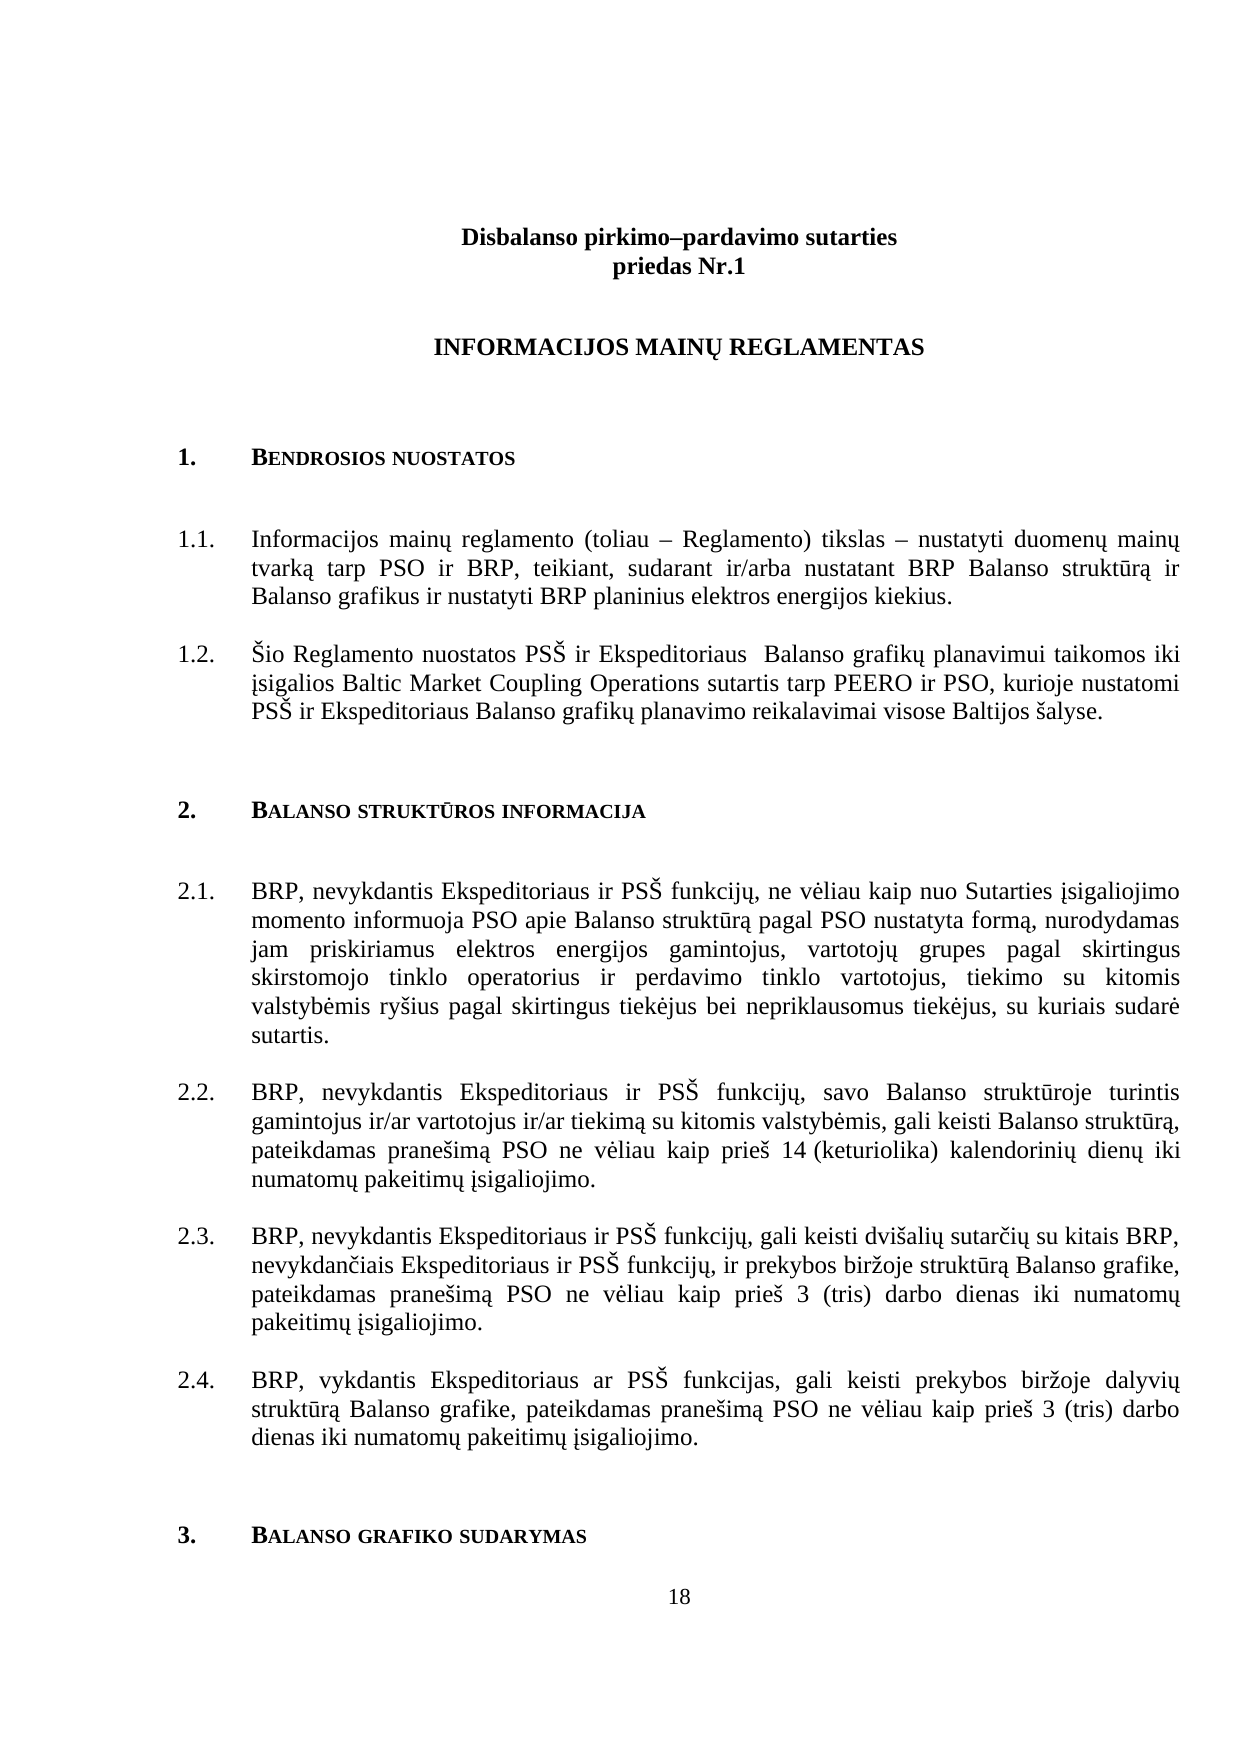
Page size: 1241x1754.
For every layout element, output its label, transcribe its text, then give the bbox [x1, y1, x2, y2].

text 1. Bendrosios nuostatos [177, 442, 1181, 471]
text 1.1. Informacijos mainų reglamento (toliau – Reglamento) tikslas – nustatyti duomenų mainų tvarką tarp PSO ir BRP, teikiant, sudarant ir/arba nustatant BRP Balanso struktūrą ir Balanso grafikus ir nustatyti BRP planinius elektros energijos kiekius. [177, 524, 1181, 610]
text 2. Balanso struktūros informacija [177, 795, 1181, 823]
text 3. Balanso grafiko sudarymas [177, 1521, 1181, 1549]
text 1.2. Šio Reglamento nuostatos PSŠ ir Ekspeditoriaus Balanso grafikų planavimui taikomos iki įsigalios Baltic Market Coupling Operations sutartis tarp PEERO ir PSO, kurioje nustatomi PSŠ ir Ekspeditoriaus Balanso grafikų planavimo reikalavimai visose Baltijos šalyse. [177, 639, 1181, 725]
text 2.3. BRP, nevykdantis Ekspeditoriaus ir PSŠ funkcijų, gali keisti dvišalių sutarčių su kitais BRP, nevykdančiais Ekspeditoriaus ir PSŠ funkcijų, ir prekybos biržoje struktūrą Balanso grafike, pateikdamas pranešimą PSO ne vėliau kaip prieš 3 (tris) darbo dienas iki numatomų pakeitimų įsigaliojimo. [177, 1221, 1181, 1336]
text 2.2. BRP, nevykdantis Ekspeditoriaus ir PSŠ funkcijų, savo Balanso struktūroje turintis gamintojus ir/ar vartotojus ir/ar tiekimą su kitomis valstybėmis, gali keisti Balanso struktūrą, pateikdamas pranešimą PSO ne vėliau kaip prieš 14 (keturiolika) kalendorinių dienų iki numatomų pakeitimų įsigaliojimo. [177, 1077, 1181, 1192]
text 2.4. BRP, vykdantis Ekspeditoriaus ar PSŠ funkcijas, gali keisti prekybos biržoje dalyvių struktūrą Balanso grafike, pateikdamas pranešimą PSO ne vėliau kaip prieš 3 (tris) darbo dienas iki numatomų pakeitimų įsigaliojimo. [177, 1365, 1181, 1451]
text priedas Nr.1 [177, 251, 1181, 279]
text Disbalanso pirkimo–pardavimo sutarties [177, 222, 1181, 251]
text InFormacijos mainų REGLAMENTAS [177, 332, 1181, 361]
text 2.1. BRP, nevykdantis Ekspeditoriaus ir PSŠ funkcijų, ne vėliau kaip nuo Sutarties įsigaliojimo momento informuoja PSO apie Balanso struktūrą pagal PSO nustatyta formą, nurodydamas jam priskiriamus elektros energijos gamintojus, vartotojų grupes pagal skirtingus skirstomojo tinklo operatorius ir perdavimo tinklo vartotojus, tiekimo su kitomis valstybėmis ryšius pagal skirtingus tiekėjus bei nepriklausomus tiekėjus, su kuriais sudarė sutartis. [177, 876, 1181, 1049]
